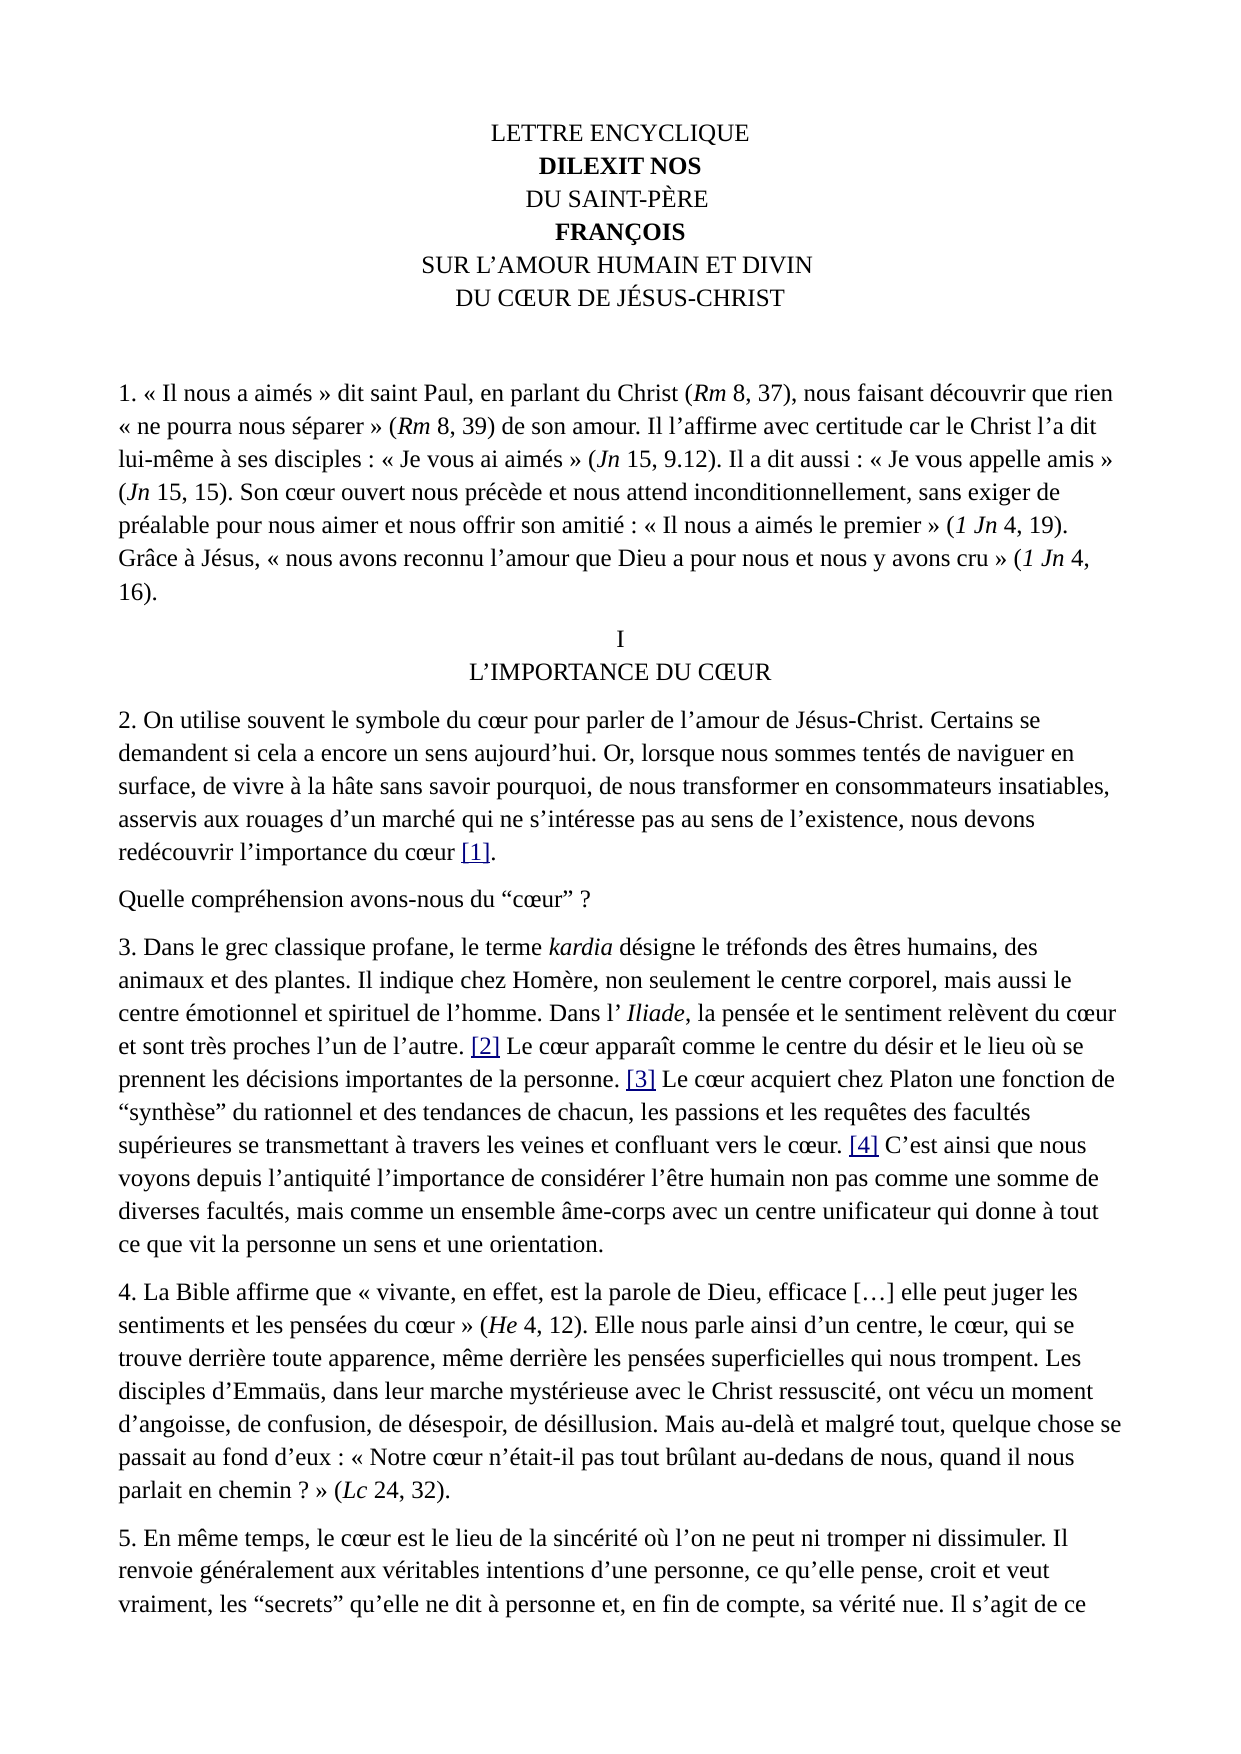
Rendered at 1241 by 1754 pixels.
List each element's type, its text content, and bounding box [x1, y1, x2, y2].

text 1. « Il nous a aimés » dit saint Paul, en parlant du Christ (Rm 8, 37), nous faisant découvrir que rien « ne pourra nous séparer » (Rm 8, 39) de son amour. Il l’affirme avec certitude car le Christ l’a dit lui-même à ses disciples : « Je vous ai aimés » (Jn 15, 9.12). Il a dit aussi : « Je vous appelle amis » (Jn 15, 15). Son cœur ouvert nous précède et nous attend inconditionnellement, sans exiger de préalable pour nous aimer et nous offrir son amitié : « Il nous a aimés le premier » (1 Jn 4, 19). Grâce à Jésus, « nous avons reconnu l’amour que Dieu a pour nous et nous y avons cru » (1 Jn 4, 16). [118, 378, 1122, 605]
text LETTRE ENCYCLIQUE DILEXIT NOS DU SAINT-PÈRE FRANÇOIS SUR L’AMOUR HUMAIN ET DIVIN DU CŒUR DE JÉSUS-CHRIST [118, 118, 1122, 312]
text 4. La Bible affirme que « vivante, en effet, est la parole de Dieu, efficace […] elle peut juger les sentiments et les pensées du cœur » (He 4, 12). Elle nous parle ainsi d’un centre, le cœur, qui se trouve derrière toute apparence, même derrière les pensées superficielles qui nous trompent. Les disciples d’Emmaüs, dans leur marche mystérieuse avec le Christ ressuscité, ont vécu un moment d’angoisse, de confusion, de désespoir, de désillusion. Mais au-delà et malgré tout, quelque chose se passait au fond d’eux : « Notre cœur n’était-il pas tout brûlant au-dedans de nous, quand il nous parlait en chemin ? » (Lc 24, 32). [118, 1277, 1122, 1504]
text 3. Dans le grec classique profane, le terme kardia désigne le tréfonds des êtres humains, des animaux et des plantes. Il indique chez Homère, non seulement le centre corporel, mais aussi le centre émotionnel et spirituel de l’homme. Dans l’ Iliade, la pensée et le sentiment relèvent du cœur et sont très proches l’un de l’autre. [2] Le cœur apparaît comme le centre du désir et le lieu où se prennent les décisions importantes de la personne. [3] Le cœur acquiert chez Platon une fonction de “synthèse” du rationnel et des tendances de chacun, les passions et les requêtes des facultés supérieures se transmettant à travers les veines et confluant vers le cœur. [4] C’est ainsi que nous voyons depuis l’antiquité l’importance de considérer l’être humain non pas comme une somme de diverses facultés, mais comme un ensemble âme-corps avec un centre unificateur qui donne à tout ce que vit la personne un sens et une orientation. [118, 932, 1122, 1258]
text 2. On utilise souvent le symbole du cœur pour parler de l’amour de Jésus-Christ. Certains se demandent si cela a encore un sens aujourd’hui. Or, lorsque nous sommes tentés de naviguer en surface, de vivre à la hâte sans savoir pourquoi, de nous transformer en consommateurs insatiables, asservis aux rouages d’un marché qui ne s’intéresse pas au sens de l’existence, nous devons redécouvrir l’importance du cœur [1]. [118, 705, 1122, 866]
text 5. En même temps, le cœur est le lieu de la sincérité où l’on ne peut ni tromper ni dissimuler. Il renvoie généralement aux véritables intentions d’une personne, ce qu’elle pense, croit et veut vraiment, les “secrets” qu’elle ne dit à personne et, en fin de compte, sa vérité nue. Il s’agit de ce [118, 1523, 1122, 1617]
text Quelle compréhension avons-nous du “cœur” ? [118, 884, 1122, 913]
text I L’IMPORTANCE DU CŒUR [118, 624, 1122, 686]
